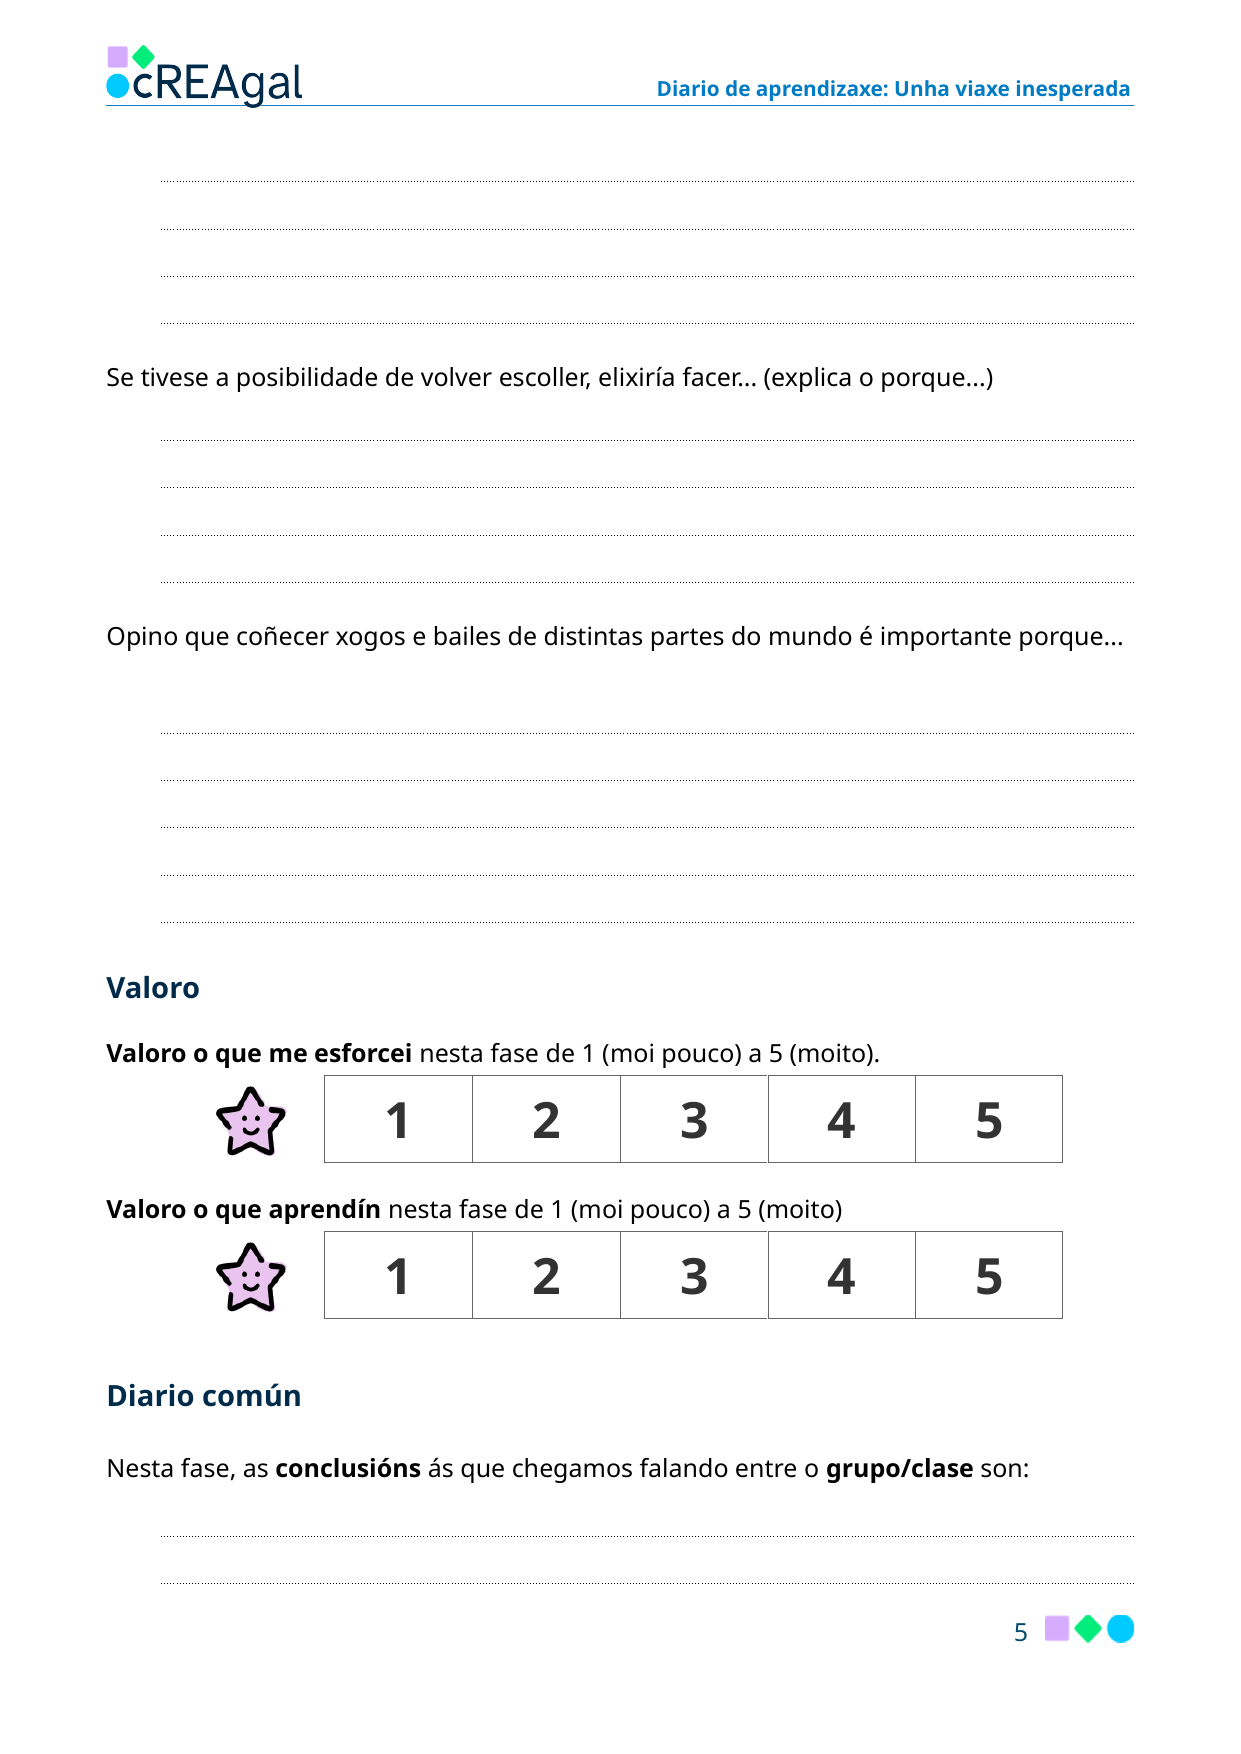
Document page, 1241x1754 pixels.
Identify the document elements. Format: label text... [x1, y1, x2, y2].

picture [1128, 1615, 1135, 1625]
text Se tivese a posibilidade de volver escoller, elixiría facer... (explica o porque...) [106, 360, 1134, 394]
table_header 3 [621, 1076, 767, 1162]
table_header [177, 1075, 324, 1163]
picture [106, 45, 302, 108]
subtitle Diario común [106, 1376, 1134, 1415]
table_header 5 [916, 1076, 1062, 1162]
picture [208, 1080, 293, 1161]
picture [1045, 1615, 1118, 1643]
table_header 4 [769, 1232, 915, 1318]
picture [208, 1236, 293, 1317]
text Nesta fase, as conclusións ás que chegamos falando entre o grupo/clase son: [106, 1450, 1134, 1484]
text Valoro o que me esforcei nesta fase de 1 (moi pouco) a 5 (moito). [106, 1036, 1134, 1070]
table_header 2 [473, 1076, 620, 1162]
subtitle Valoro [106, 967, 1134, 1007]
table_header 4 [769, 1076, 915, 1162]
text Valoro o que aprendín nesta fase de 1 (moi pouco) a 5 (moito) [106, 1192, 1134, 1226]
picture [1124, 1631, 1135, 1643]
table_header [177, 1231, 324, 1319]
table_header [160, 687, 1134, 734]
table_cell [160, 829, 1134, 876]
table_header 1 [325, 1232, 472, 1318]
table_cell [160, 183, 1134, 230]
table_header 3 [621, 1232, 767, 1318]
text Opino que coñecer xogos e bailes de distintas partes do mundo é importante porque... [106, 618, 1134, 687]
table_header 2 [473, 1232, 620, 1318]
table_header [160, 394, 1134, 441]
table_header 1 [325, 1076, 472, 1162]
table_cell [160, 441, 1134, 488]
table_header 5 [916, 1232, 1062, 1318]
table_cell [160, 277, 1134, 324]
table_cell a [160, 230, 1134, 277]
table_cell [160, 1537, 1134, 1584]
table_header [160, 135, 1134, 182]
table_cell [160, 536, 1134, 583]
table_cell [160, 876, 1134, 923]
table_cell [160, 489, 1134, 536]
table_header [160, 1489, 1134, 1537]
table_cell [160, 781, 1134, 828]
table_cell [160, 734, 1134, 781]
